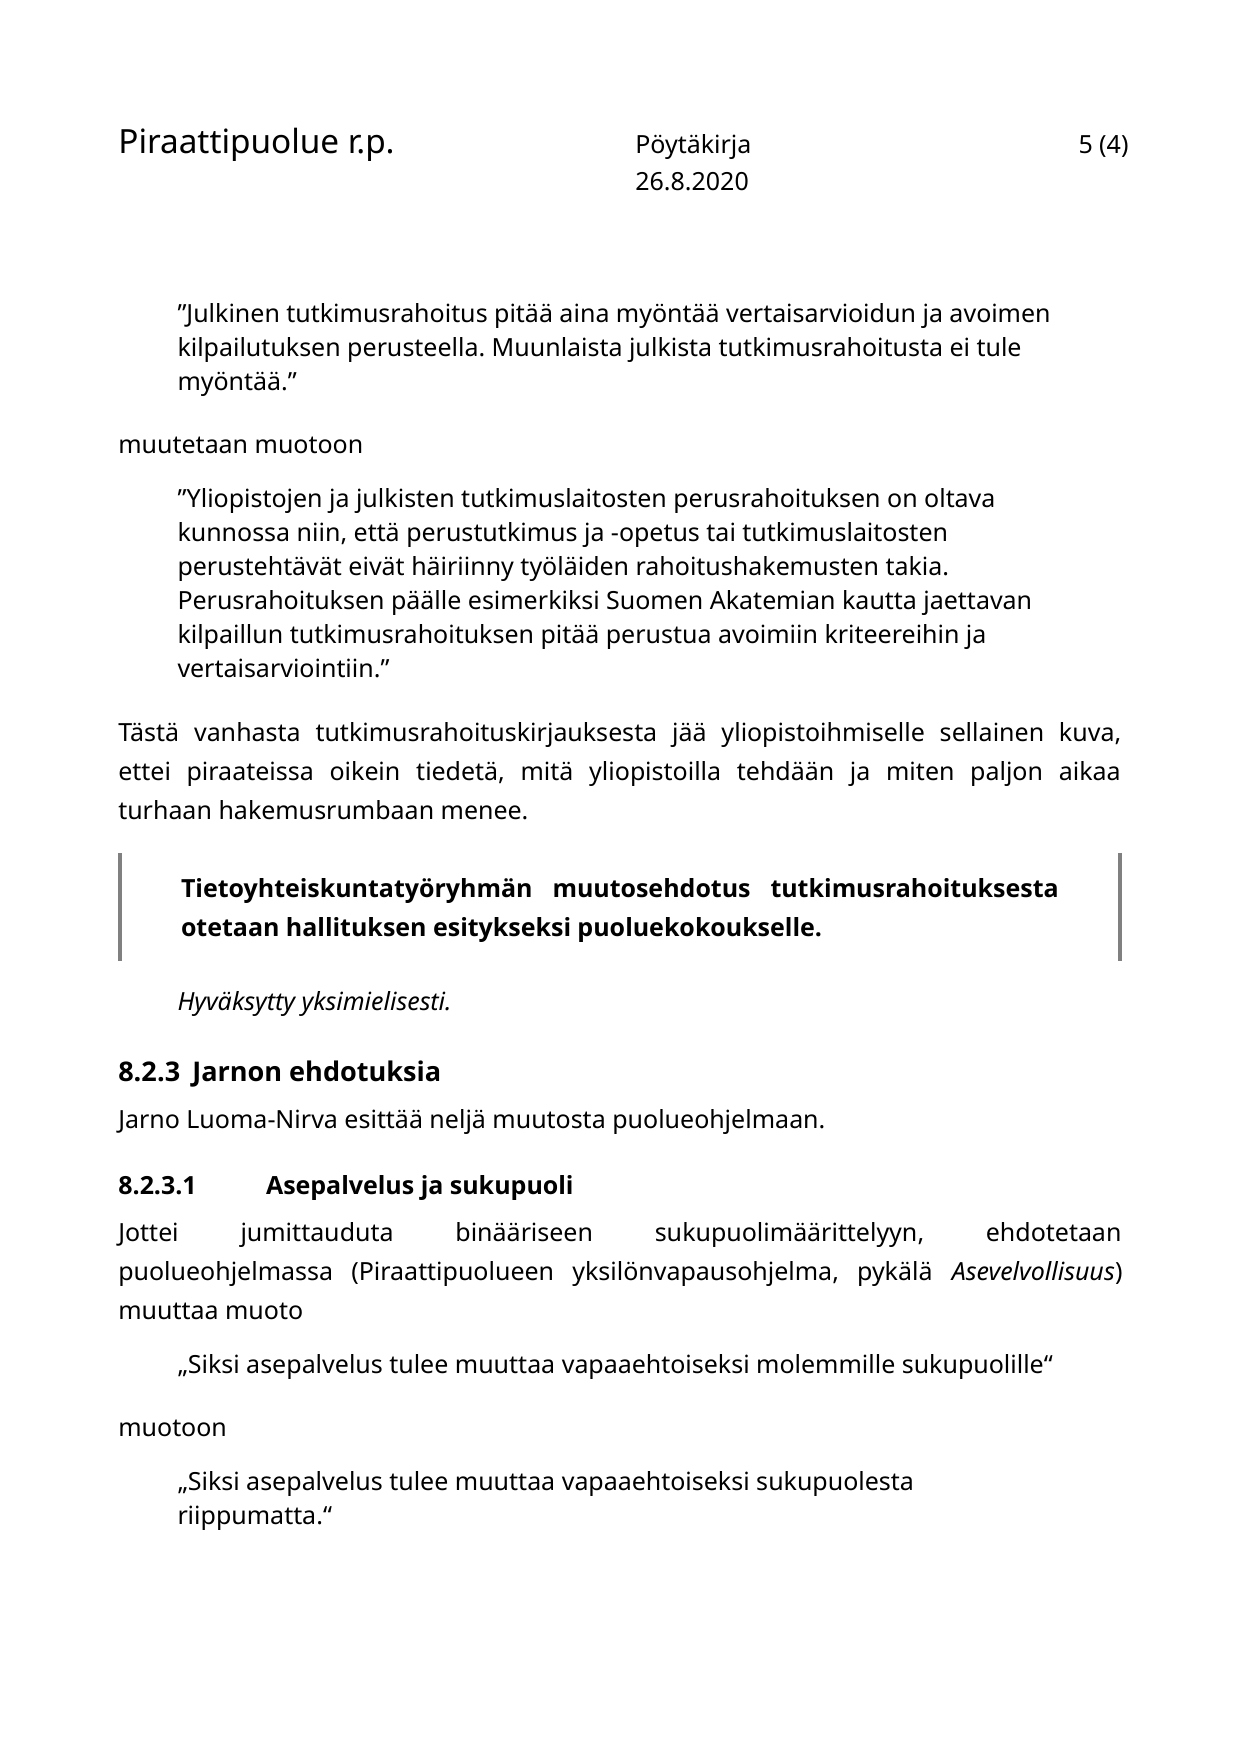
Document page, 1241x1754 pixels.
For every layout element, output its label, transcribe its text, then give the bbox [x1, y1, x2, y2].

text Jottei jumittauduta binääriseen sukupuolimäärittelyyn, ehdotetaan puolueohjelmassa (Piraattipuolueen yksilönvapausohjelma, pykälä Asevelvollisuus) muuttaa muoto [118, 1214, 1122, 1327]
subtitle Jarnon ehdotuksia [118, 1052, 1122, 1089]
text ”Yliopistojen ja julkisten tutkimuslaitosten perusrahoituksen on oltava kunnossa niin, että perustutkimus ja -opetus tai tutkimuslaitosten perustehtävät eivät häiriinny työläiden rahoitushakemusten takia. Perusrahoituksen päälle esimerkiksi Suomen Akatemian kautta jaettavan kilpaillun tutkimusrahoituksen pitää perustua avoimiin kriteereihin ja vertaisarviointiin.” [177, 481, 1063, 685]
text muotoon [118, 1410, 1122, 1444]
text „Siksi asepalvelus tulee muuttaa vapaaehtoiseksi molemmille sukupuolille“ [177, 1347, 1063, 1381]
text ”Julkinen tutkimusrahoitus pitää aina myöntää vertaisarvioidun ja avoimen kilpailutuksen perusteella. Muunlaista julkista tutkimusrahoitusta ei tule myöntää.” [177, 295, 1063, 397]
text Hyväksytty yksimielisesti. [177, 984, 1063, 1018]
text Tietoyhteiskuntatyöryhmän muutosehdotus tutkimusrahoituksesta otetaan hallituksen esitykseksi puoluekokoukselle. [118, 852, 1121, 961]
text Tästä vanhasta tutkimusrahoituskirjauksesta jää yliopistoihmiselle sellainen kuva, ettei piraateissa oikein tiedetä, mitä yliopistoilla tehdään ja miten paljon aikaa turhaan hakemusrumbaan menee. [118, 714, 1122, 827]
text muutetaan muotoon [118, 427, 1122, 461]
subtitle Asepalvelus ja sukupuoli [118, 1168, 1122, 1202]
text Jarno Luoma-Nirva esittää neljä muutosta puolueohjelmaan. [118, 1102, 1122, 1136]
text „Siksi asepalvelus tulee muuttaa vapaaehtoiseksi sukupuolesta riippumatta.“ [177, 1464, 1063, 1532]
